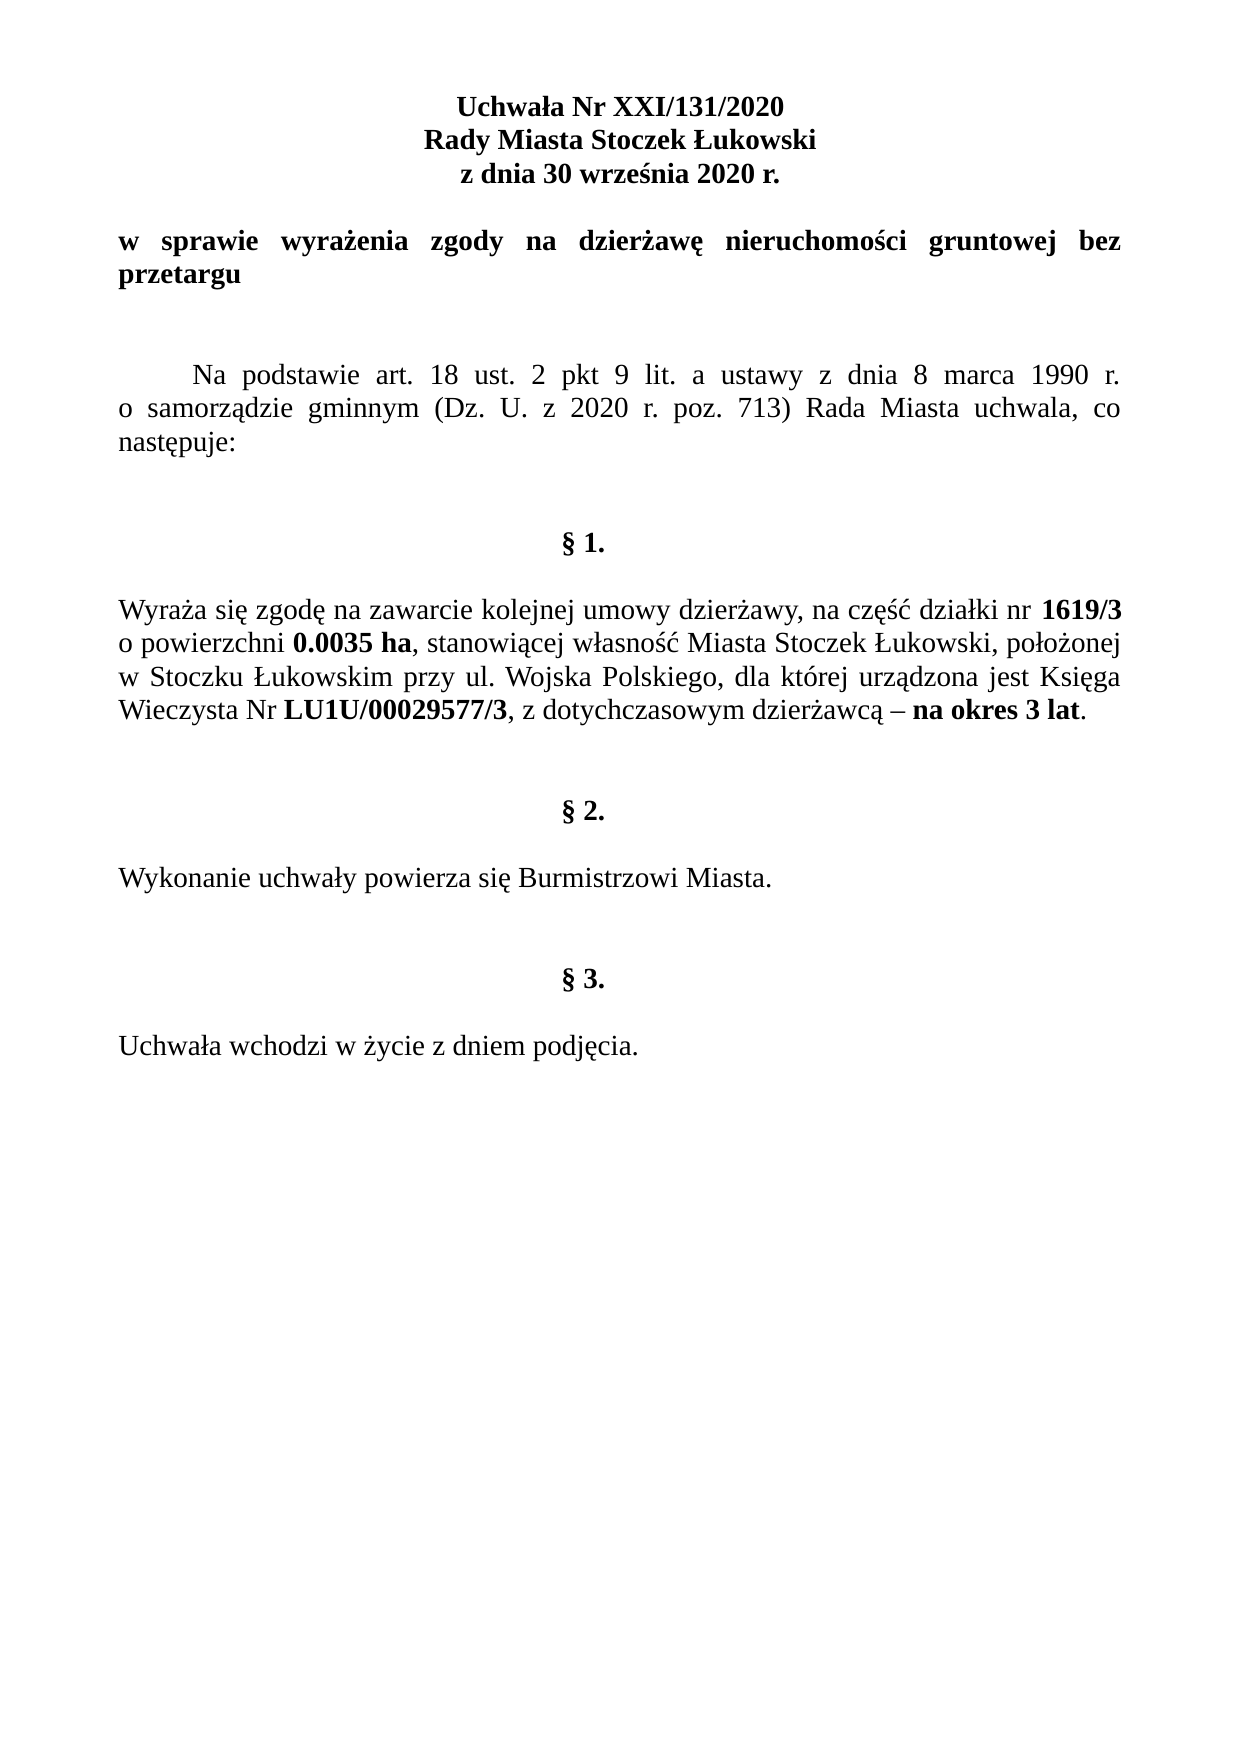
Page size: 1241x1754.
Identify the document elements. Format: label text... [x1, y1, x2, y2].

text Na podstawie art. 18 ust. 2 pkt 9 lit. a ustawy z dnia 8 marca 1990 r. o samorządzie gminnym (Dz. U. z 2020 r. poz. 713) Rada Miasta uchwala, co następuje: [118, 357, 1122, 458]
text w sprawie wyrażenia zgody na dzierżawę nieruchomości gruntowej bez przetargu [118, 223, 1122, 290]
text § 1. [561, 525, 1122, 558]
text Wyraża się zgodę na zawarcie kolejnej umowy dzierżawy, na część działki nr 1619/3 o powierzchni 0.0035 ha, stanowiącej własność Miasta Stoczek Łukowski, położonej w Stoczku Łukowskim przy ul. Wojska Polskiego, dla której urządzona jest Księga Wieczysta Nr LU1U/00029577/3, z dotychczasowym dzierżawcą – na okres 3 lat. [118, 592, 1122, 726]
text § 3. [561, 961, 1122, 994]
text Rady Miasta Stoczek Łukowski [118, 122, 1122, 156]
text Uchwała Nr XXI/131/2020 [118, 89, 1122, 122]
text § 2. [561, 793, 1122, 827]
text Uchwała wchodzi w życie z dniem podjęcia. [118, 1028, 1122, 1061]
text Wykonanie uchwały powierza się Burmistrzowi Miasta. [118, 860, 1122, 894]
text z dnia 30 września 2020 r. [118, 156, 1122, 189]
